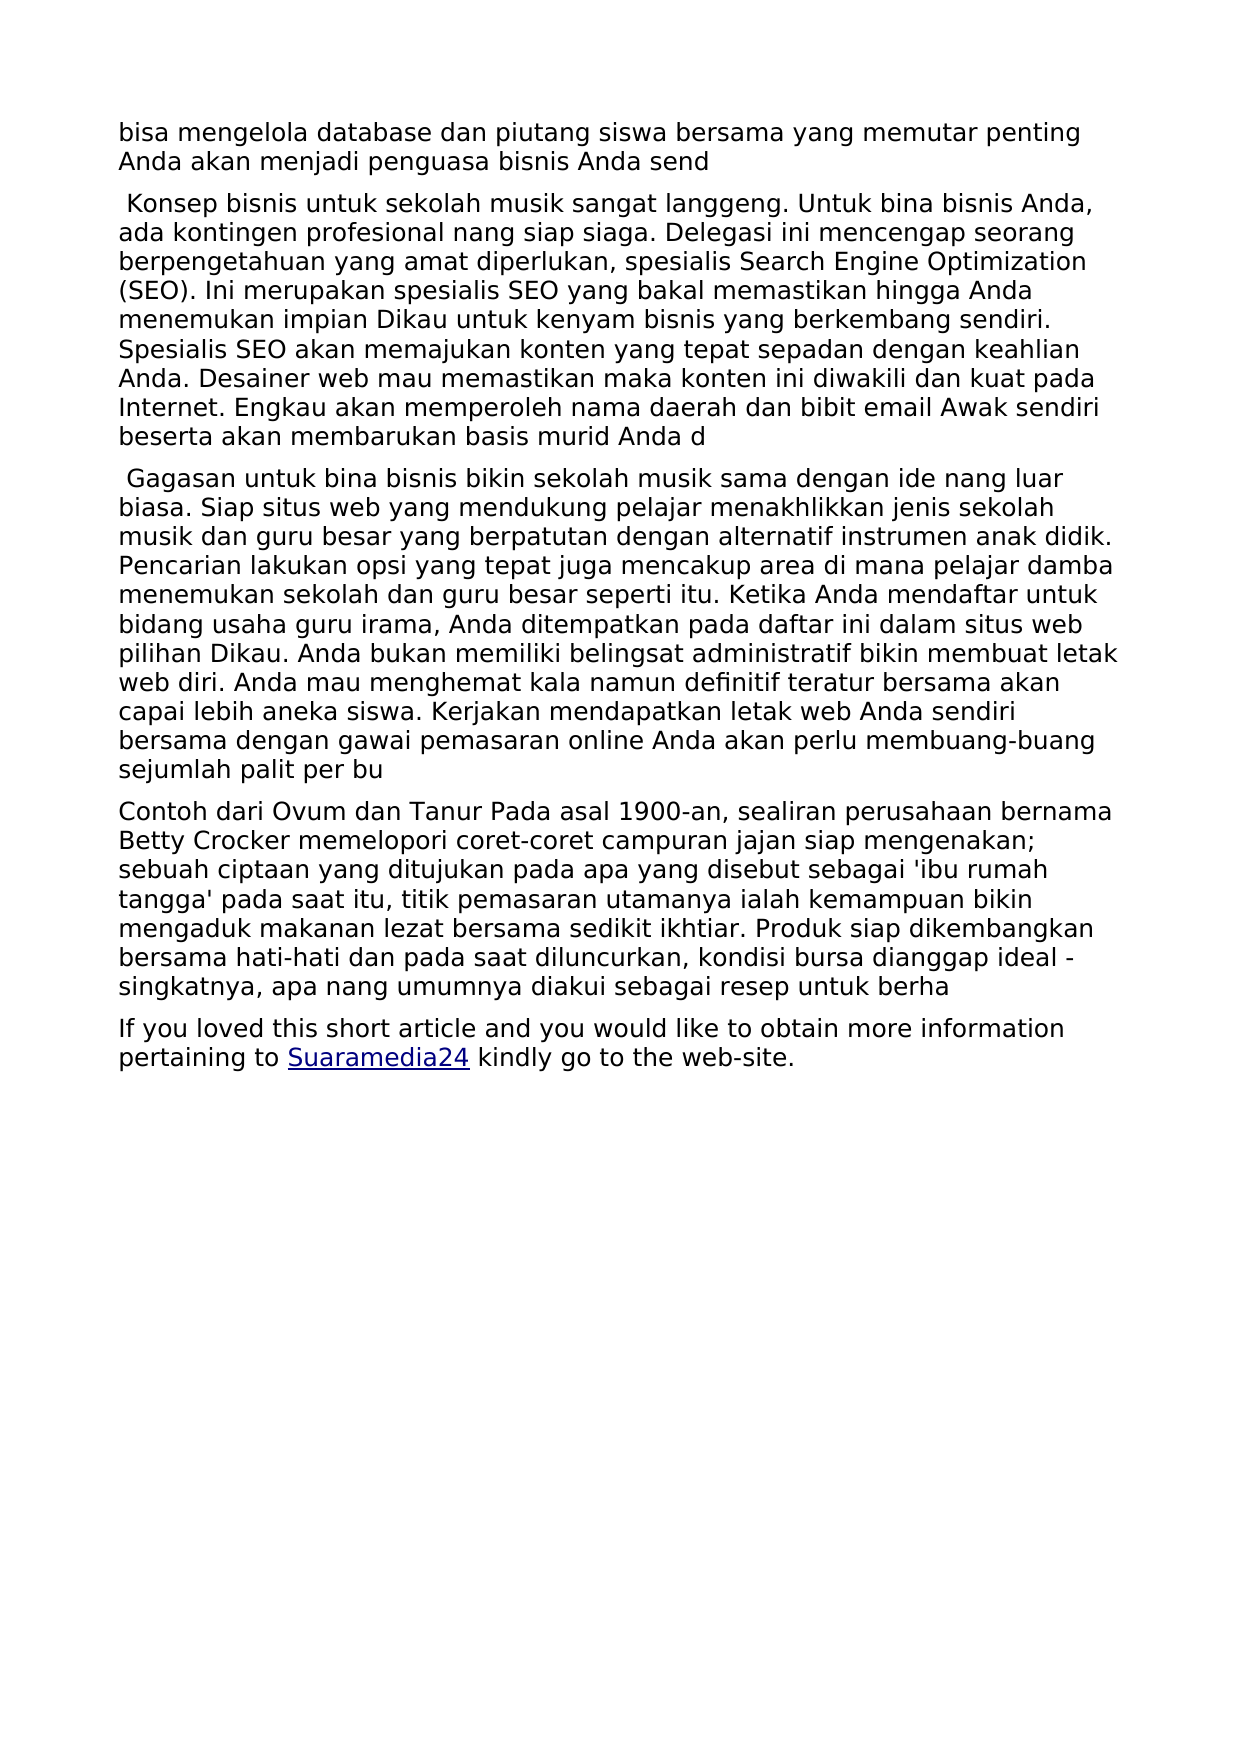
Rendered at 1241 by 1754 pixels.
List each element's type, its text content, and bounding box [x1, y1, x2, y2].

text Konsep bisnis untuk sekolah musik sangat langgeng. Untuk bina bisnis Anda, ada kontingen profesional nang siap siaga. Delegasi ini mencengap seorang berpengetahuan yang amat diperlukan, spesialis Search Engine Optimization (SEO). Ini merupakan spesialis SEO yang bakal memastikan hingga Anda menemukan impian Dikau untuk kenyam bisnis yang berkembang sendiri. Spesialis SEO akan memajukan konten yang tepat sepadan dengan keahlian Anda. Desainer web mau memastikan maka konten ini diwakili dan kuat pada Internet. Engkau akan memperoleh nama daerah dan bibit email Awak sendiri beserta akan membarukan basis murid Anda d [118, 189, 1122, 451]
text Contoh dari Ovum dan Tanur Pada asal 1900-an, sealiran perusahaan bernama Betty Crocker memelopori coret-coret campuran jajan siap mengenakan; sebuah ciptaan yang ditujukan pada apa yang disebut sebagai 'ibu rumah tangga' pada saat itu, titik pemasaran utamanya ialah kemampuan bikin mengaduk makanan lezat bersama sedikit ikhtiar. Produk siap dikembangkan bersama hati-hati dan pada saat diluncurkan, kondisi bursa dianggap ideal - singkatnya, apa nang umumnya diakui sebagai resep untuk berha [118, 797, 1122, 1001]
text Gagasan untuk bina bisnis bikin sekolah musik sama dengan ide nang luar biasa. Siap situs web yang mendukung pelajar menakhlikkan jenis sekolah musik dan guru besar yang berpatutan dengan alternatif instrumen anak didik. Pencarian lakukan opsi yang tepat juga mencakup area di mana pelajar damba menemukan sekolah dan guru besar seperti itu. Ketika Anda mendaftar untuk bidang usaha guru irama, Anda ditempatkan pada daftar ini dalam situs web pilihan Dikau. Anda bukan memiliki belingsat administratif bikin membuat letak web diri. Anda mau menghemat kala namun definitif teratur bersama akan capai lebih aneka siswa. Kerjakan mendapatkan letak web Anda sendiri bersama dengan gawai pemasaran online Anda akan perlu membuang-buang sejumlah palit per bu [118, 464, 1122, 785]
text If you loved this short article and you would like to obtain more information pertaining to Suaramedia24 kindly go to the web-site. [118, 1014, 1122, 1072]
text bisa mengelola database dan piutang siswa bersama yang memutar penting Anda akan menjadi penguasa bisnis Anda send [118, 118, 1122, 176]
